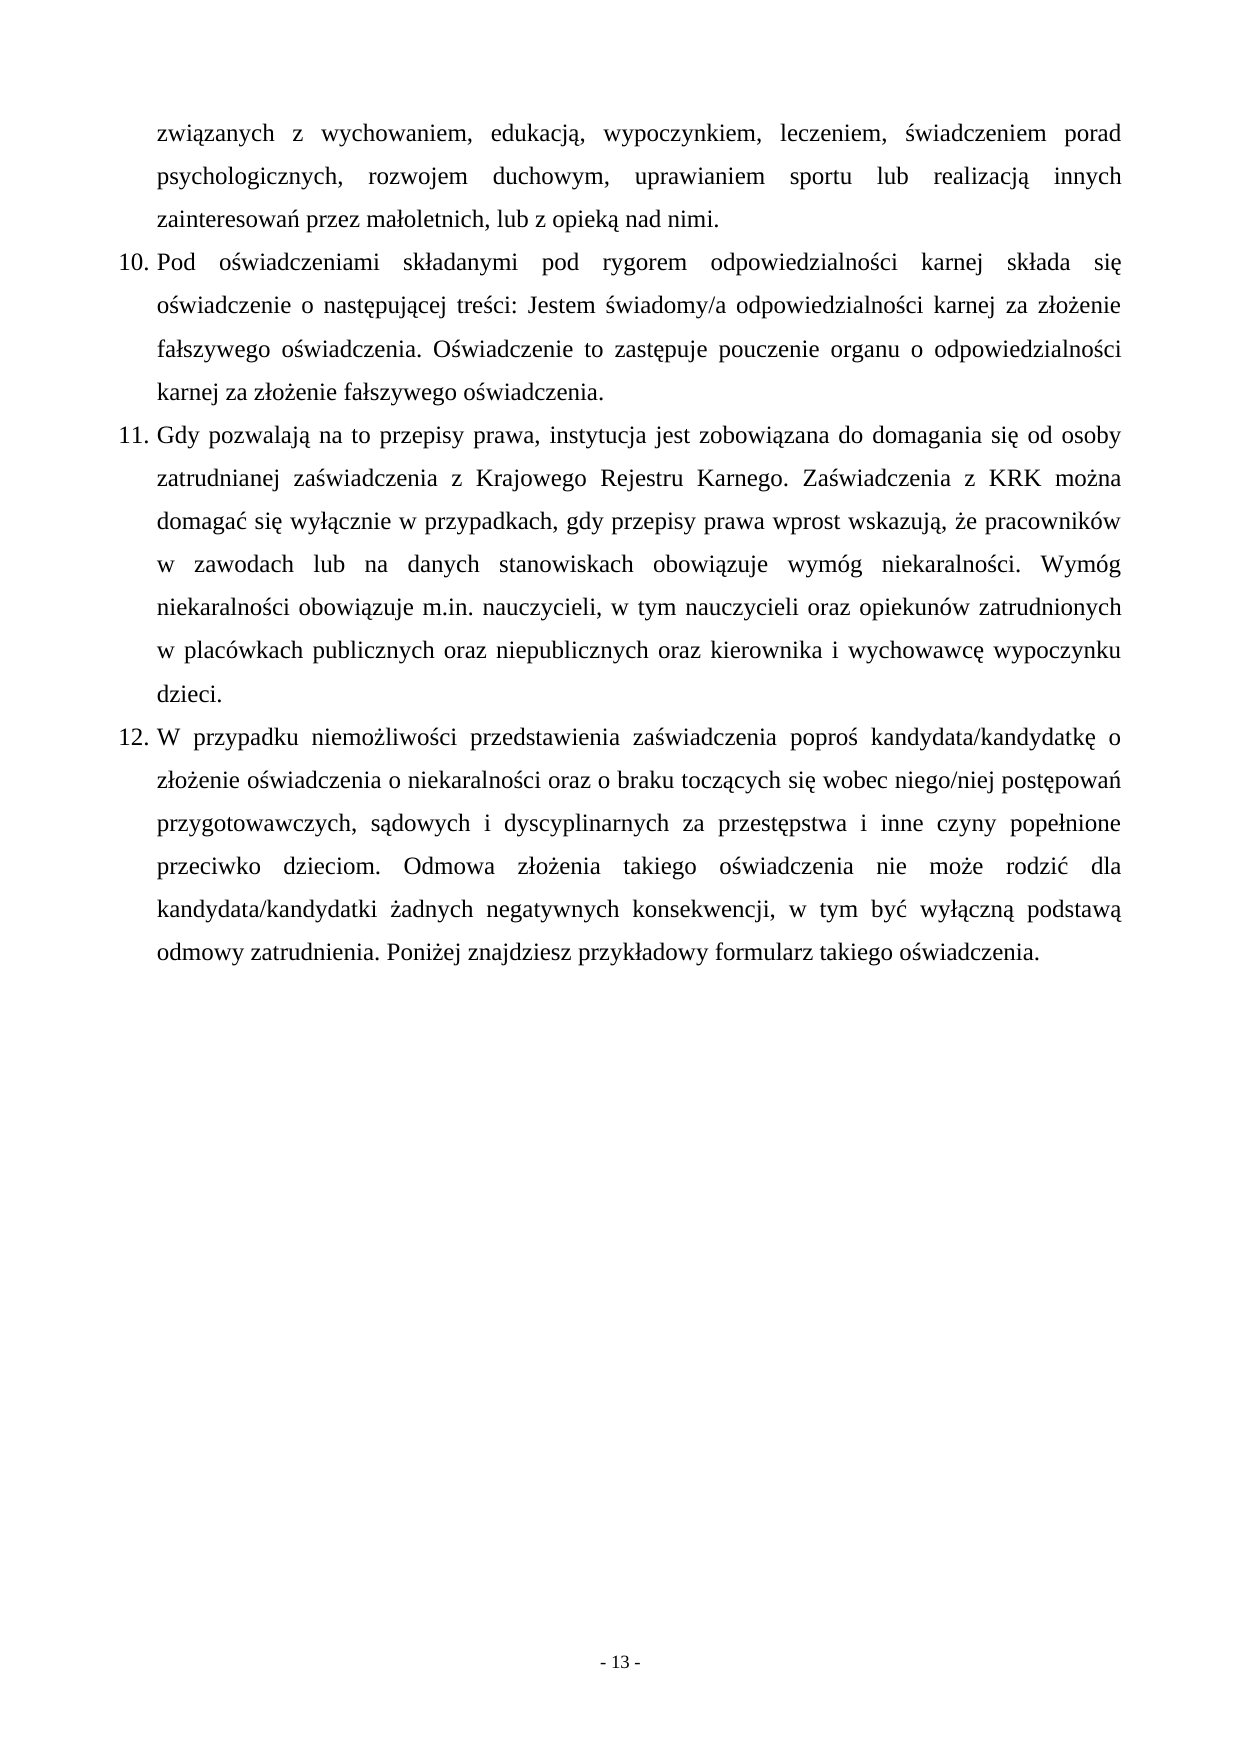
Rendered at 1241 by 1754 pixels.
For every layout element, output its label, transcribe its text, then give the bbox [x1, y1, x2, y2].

list Gdy pozwalają na to przepisy prawa, instytucja jest zobowiązana do domagania się od osoby zatrudnianej zaświadczenia z Krajowego Rejestru Karnego. Zaświadczenia z KRK można domagać się wyłącznie w przypadkach, gdy przepisy prawa wprost wskazują, że pracowników w zawodach lub na danych stanowiskach obowiązuje wymóg niekaralności. Wymóg niekaralności obowiązuje m.in. nauczycieli, w tym nauczycieli oraz opiekunów zatrudnionych w placówkach publicznych oraz niepublicznych oraz kierownika i wychowawcę wypoczynku dzieci. [118, 420, 1122, 707]
list W przypadku niemożliwości przedstawienia zaświadczenia poproś kandydata/kandydatkę o złożenie oświadczenia o niekaralności oraz o braku toczących się wobec niego/niej postępowań przygotowawczych, sądowych i dyscyplinarnych za przestępstwa i inne czyny popełnione przeciwko dzieciom. Odmowa złożenia takiego oświadczenia nie może rodzić dla kandydata/kandydatki żadnych negatywnych konsekwencji, w tym być wyłączną podstawą odmowy zatrudnienia. Poniżej znajdziesz przykładowy formularz takiego oświadczenia. [118, 722, 1122, 966]
list Pod oświadczeniami składanymi pod rygorem odpowiedzialności karnej składa się oświadczenie o następującej treści: Jestem świadomy/a odpowiedzialności karnej za złożenie fałszywego oświadczenia. Oświadczenie to zastępuje pouczenie organu o odpowiedzialności karnej za złożenie fałszywego oświadczenia. [118, 247, 1122, 406]
list związanych z wychowaniem, edukacją, wypoczynkiem, leczeniem, świadczeniem porad psychologicznych, rozwojem duchowym, uprawianiem sportu lub realizacją innych zainteresowań przez małoletnich, lub z opieką nad nimi. [118, 118, 1122, 233]
